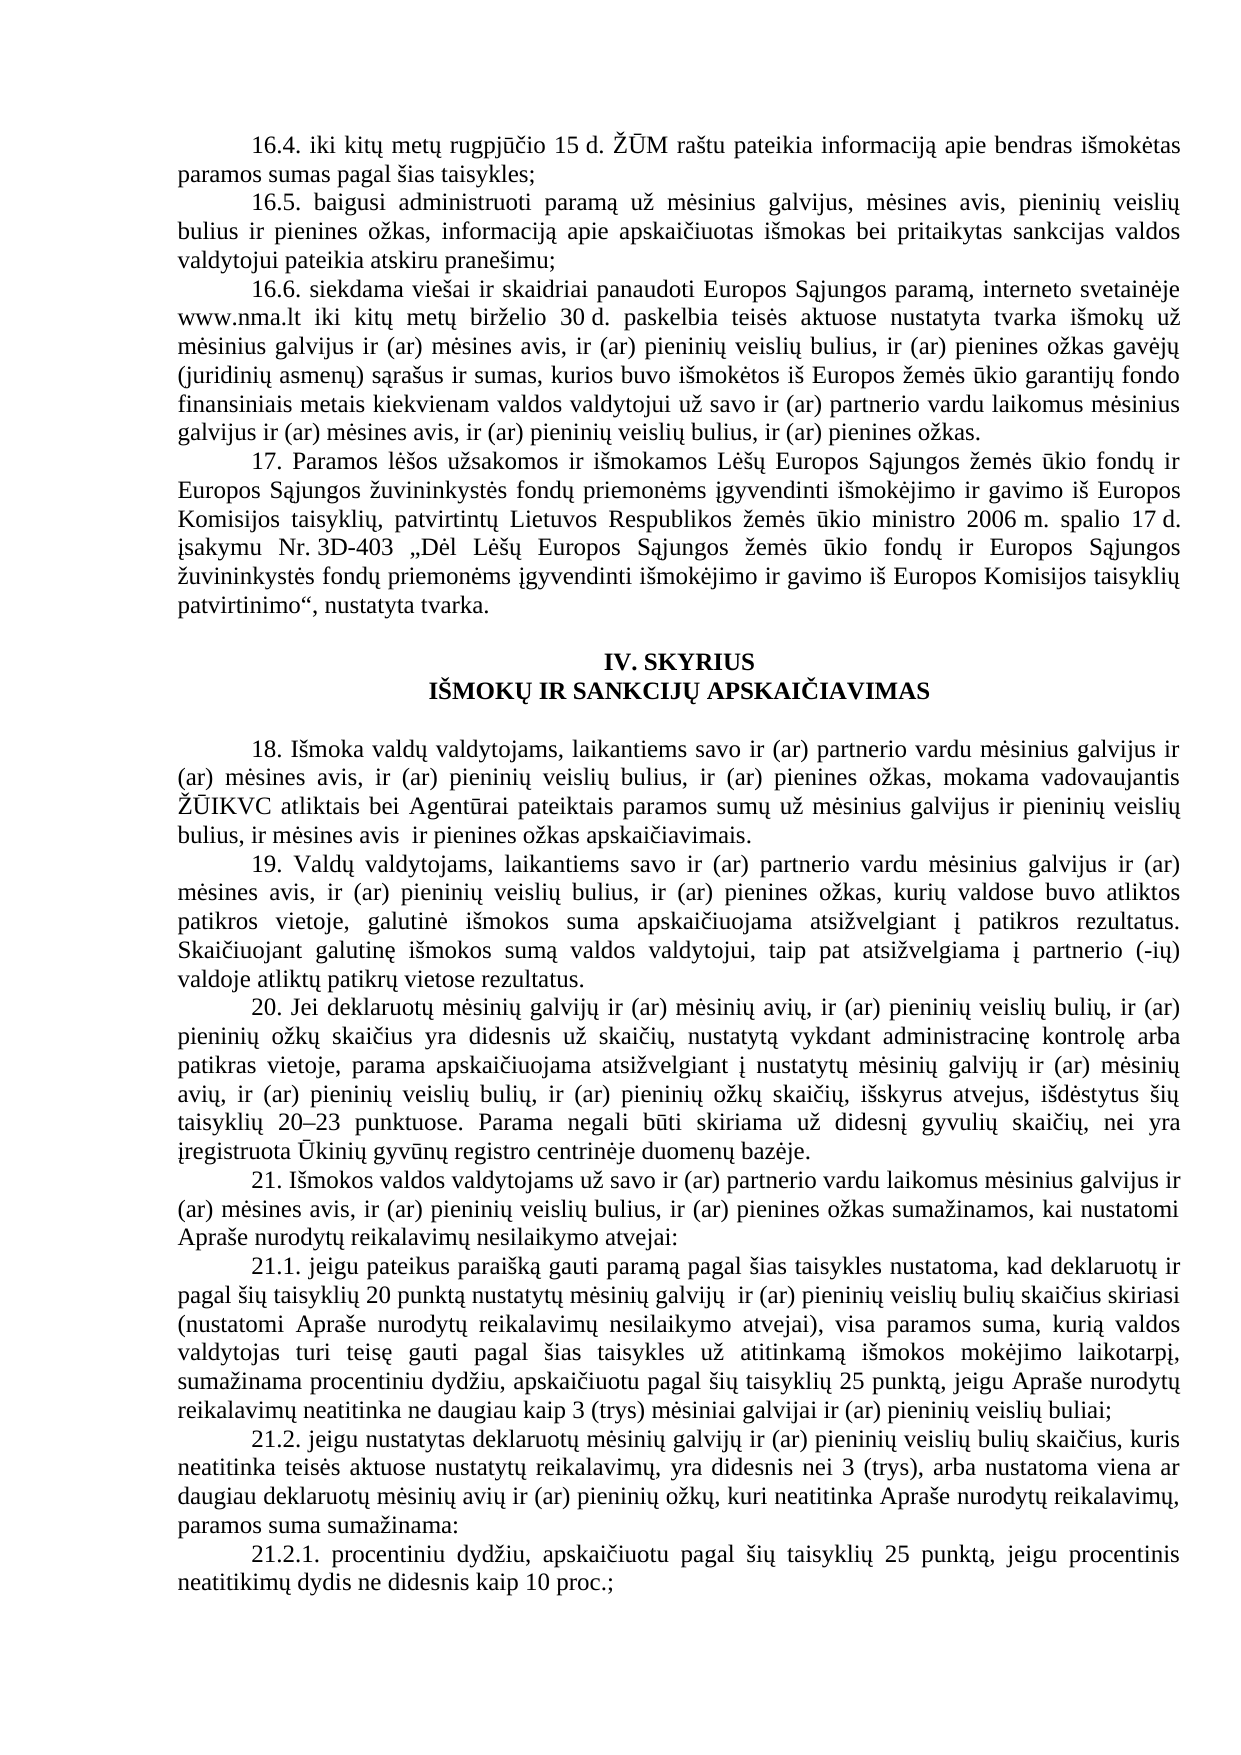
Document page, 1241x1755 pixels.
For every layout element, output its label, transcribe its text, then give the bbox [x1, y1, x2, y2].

text 21. Išmokos valdos valdytojams už savo ir (ar) partnerio vardu laikomus mėsinius galvijus ir (ar) mėsines avis, ir (ar) pieninių veislių bulius, ir (ar) pienines ožkas sumažinamos, kai nustatomi Apraše nurodytų reikalavimų nesilaikymo atvejai: [177, 1165, 1181, 1251]
text 16.4. iki kitų metų rugpjūčio 15 d. ŽŪM raštu pateikia informaciją apie bendras išmokėtas paramos sumas pagal šias taisykles; [177, 130, 1181, 187]
text IV. SKYRIUS [177, 647, 1181, 676]
text 19. Valdų valdytojams, laikantiems savo ir (ar) partnerio vardu mėsinius galvijus ir (ar) mėsines avis, ir (ar) pieninių veislių bulius, ir (ar) pienines ožkas, kurių valdose buvo atliktos patikros vietoje, galutinė išmokos suma apskaičiuojama atsižvelgiant į patikros rezultatus. Skaičiuojant galutinę išmokos sumą valdos valdytojui, taip pat atsižvelgiama į partnerio (-ių) valdoje atliktų patikrų vietose rezultatus. [177, 849, 1181, 992]
text 21.2.1. procentiniu dydžiu, apskaičiuotu pagal šių taisyklių 25 punktą, jeigu procentinis neatitikimų dydis ne didesnis kaip 10 proc.; [177, 1539, 1181, 1596]
text 21.1. jeigu pateikus paraišką gauti paramą pagal šias taisykles nustatoma, kad deklaruotų ir pagal šių taisyklių 20 punktą nustatytų mėsinių galvijų ir (ar) pieninių veislių bulių skaičius skiriasi (nustatomi Apraše nurodytų reikalavimų nesilaikymo atvejai), visa paramos suma, kurią valdos valdytojas turi teisę gauti pagal šias taisykles už atitinkamą išmokos mokėjimo laikotarpį, sumažinama procentiniu dydžiu, apskaičiuotu pagal šių taisyklių 25 punktą, jeigu Apraše nurodytų reikalavimų neatitinka ne daugiau kaip 3 (trys) mėsiniai galvijai ir (ar) pieninių veislių buliai; [177, 1251, 1181, 1424]
text IŠMOKŲ IR SANKCIJŲ APSKAIČIAVIMAS [177, 676, 1181, 705]
text 16.6. siekdama viešai ir skaidriai panaudoti Europos Sąjungos paramą, interneto svetainėje www.nma.lt iki kitų metų birželio 30 d. paskelbia teisės aktuose nustatyta tvarka išmokų už mėsinius galvijus ir (ar) mėsines avis, ir (ar) pieninių veislių bulius, ir (ar) pienines ožkas gavėjų (juridinių asmenų) sąrašus ir sumas, kurios buvo išmokėtos iš Europos žemės ūkio garantijų fondo finansiniais metais kiekvienam valdos valdytojui už savo ir (ar) partnerio vardu laikomus mėsinius galvijus ir (ar) mėsines avis, ir (ar) pieninių veislių bulius, ir (ar) pienines ožkas. [177, 274, 1181, 446]
text 21.2. jeigu nustatytas deklaruotų mėsinių galvijų ir (ar) pieninių veislių bulių skaičius, kuris neatitinka teisės aktuose nustatytų reikalavimų, yra didesnis nei 3 (trys), arba nustatoma viena ar daugiau deklaruotų mėsinių avių ir (ar) pieninių ožkų, kuri neatitinka Apraše nurodytų reikalavimų, paramos suma sumažinama: [177, 1424, 1181, 1539]
text 16.5. baigusi administruoti paramą už mėsinius galvijus, mėsines avis, pieninių veislių bulius ir pienines ožkas, informaciją apie apskaičiuotas išmokas bei pritaikytas sankcijas valdos valdytojui pateikia atskiru pranešimu; [177, 187, 1181, 274]
text 17. Paramos lėšos užsakomos ir išmokamos Lėšų Europos Sąjungos žemės ūkio fondų ir Europos Sąjungos žuvininkystės fondų priemonėms įgyvendinti išmokėjimo ir gavimo iš Europos Komisijos taisyklių, patvirtintų Lietuvos Respublikos žemės ūkio ministro 2006 m. spalio 17 d. įsakymu Nr. 3D-403 „Dėl Lėšų Europos Sąjungos žemės ūkio fondų ir Europos Sąjungos žuvininkystės fondų priemonėms įgyvendinti išmokėjimo ir gavimo iš Europos Komisijos taisyklių patvirtinimo“, nustatyta tvarka. [177, 446, 1181, 619]
text 20. Jei deklaruotų mėsinių galvijų ir (ar) mėsinių avių, ir (ar) pieninių veislių bulių, ir (ar) pieninių ožkų skaičius yra didesnis už skaičių, nustatytą vykdant administracinę kontrolę arba patikras vietoje, parama apskaičiuojama atsižvelgiant į nustatytų mėsinių galvijų ir (ar) mėsinių avių, ir (ar) pieninių veislių bulių, ir (ar) pieninių ožkų skaičių, išskyrus atvejus, išdėstytus šių taisyklių 20–23 punktuose. Parama negali būti skiriama už didesnį gyvulių skaičių, nei yra įregistruota Ūkinių gyvūnų registro centrinėje duomenų bazėje. [177, 992, 1181, 1165]
text 18. Išmoka valdų valdytojams, laikantiems savo ir (ar) partnerio vardu mėsinius galvijus ir (ar) mėsines avis, ir (ar) pieninių veislių bulius, ir (ar) pienines ožkas, mokama vadovaujantis ŽŪIKVC atliktais bei Agentūrai pateiktais paramos sumų už mėsinius galvijus ir pieninių veislių bulius, ir mėsines avis ir pienines ožkas apskaičiavimais. [177, 734, 1181, 849]
